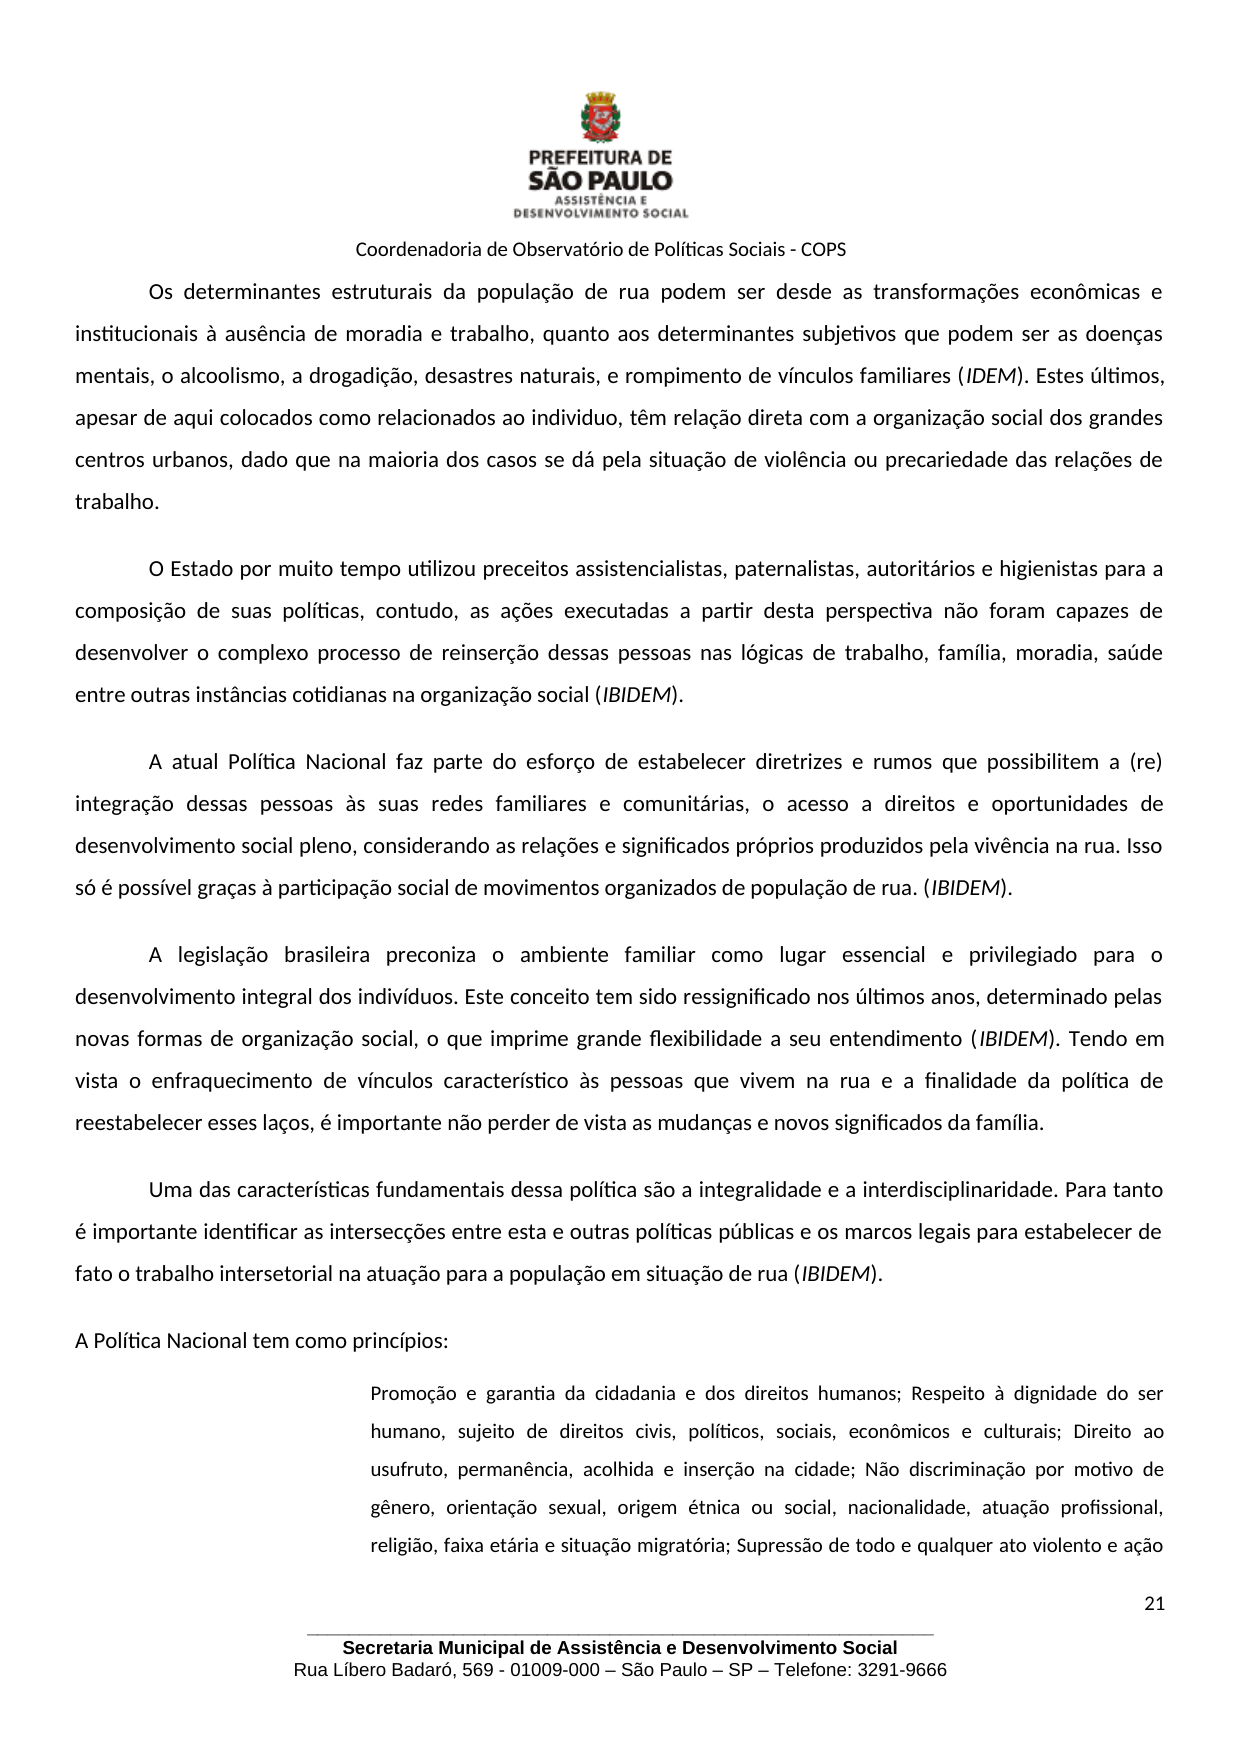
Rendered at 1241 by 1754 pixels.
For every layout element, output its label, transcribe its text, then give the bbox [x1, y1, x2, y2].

text A atual Política Nacional faz parte do esforço de estabelecer diretrizes e rumos que possibilitem a (re) integração dessas pessoas às suas redes familiares e comunitárias, o acesso a direitos e oportunidades de desenvolvimento social pleno, considerando as relações e significados próprios produzidos pela vivência na rua. Isso só é possível graças à participação social de movimentos organizados de população de rua. (IBIDEM). [75, 747, 1165, 901]
text Os determinantes estruturais da população de rua podem ser desde as transformações econômicas e institucionais à ausência de moradia e trabalho, quanto aos determinantes subjetivos que podem ser as doenças mentais, o alcoolismo, a drogadição, desastres naturais, e rompimento de vínculos familiares (IDEM). Estes últimos, apesar de aqui colocados como relacionados ao individuo, têm relação direta com a organização social dos grandes centros urbanos, dado que na maioria dos casos se dá pela situação de violência ou precariedade das relações de trabalho. [75, 277, 1165, 515]
text Uma das características fundamentais dessa política são a integralidade e a interdisciplinaridade. Para tanto é importante identificar as intersecções entre esta e outras políticas públicas e os marcos legais para estabelecer de fato o trabalho intersetorial na atuação para a população em situação de rua (IBIDEM). [75, 1175, 1165, 1287]
text A legislação brasileira preconiza o ambiente familiar como lugar essencial e privilegiado para o desenvolvimento integral dos indivíduos. Este conceito tem sido ressignificado nos últimos anos, determinado pelas novas formas de organização social, o que imprime grande flexibilidade a seu entendimento (IBIDEM). Tendo em vista o enfraquecimento de vínculos característico às pessoas que vivem na rua e a finalidade da política de reestabelecer esses laços, é importante não perder de vista as mudanças e novos significados da família. [75, 940, 1165, 1136]
text Promoção e garantia da cidadania e dos direitos humanos; Respeito à dignidade do ser humano, sujeito de direitos civis, políticos, sociais, econômicos e culturais; Direito ao usufruto, permanência, acolhida e inserção na cidade; Não discriminação por motivo de gênero, orientação sexual, origem étnica ou social, nacionalidade, atuação profissional, religião, faixa etária e situação migratória; Supressão de todo e qualquer ato violento e ação [370, 1380, 1165, 1558]
text O Estado por muito tempo utilizou preceitos assistencialistas, paternalistas, autoritários e higienistas para a composição de suas políticas, contudo, as ações executadas a partir desta perspectiva não foram capazes de desenvolver o complexo processo de reinserção dessas pessoas nas lógicas de trabalho, família, moradia, saúde entre outras instâncias cotidianas na organização social (IBIDEM). [75, 554, 1165, 708]
text A Política Nacional tem como princípios: [75, 1326, 1165, 1354]
